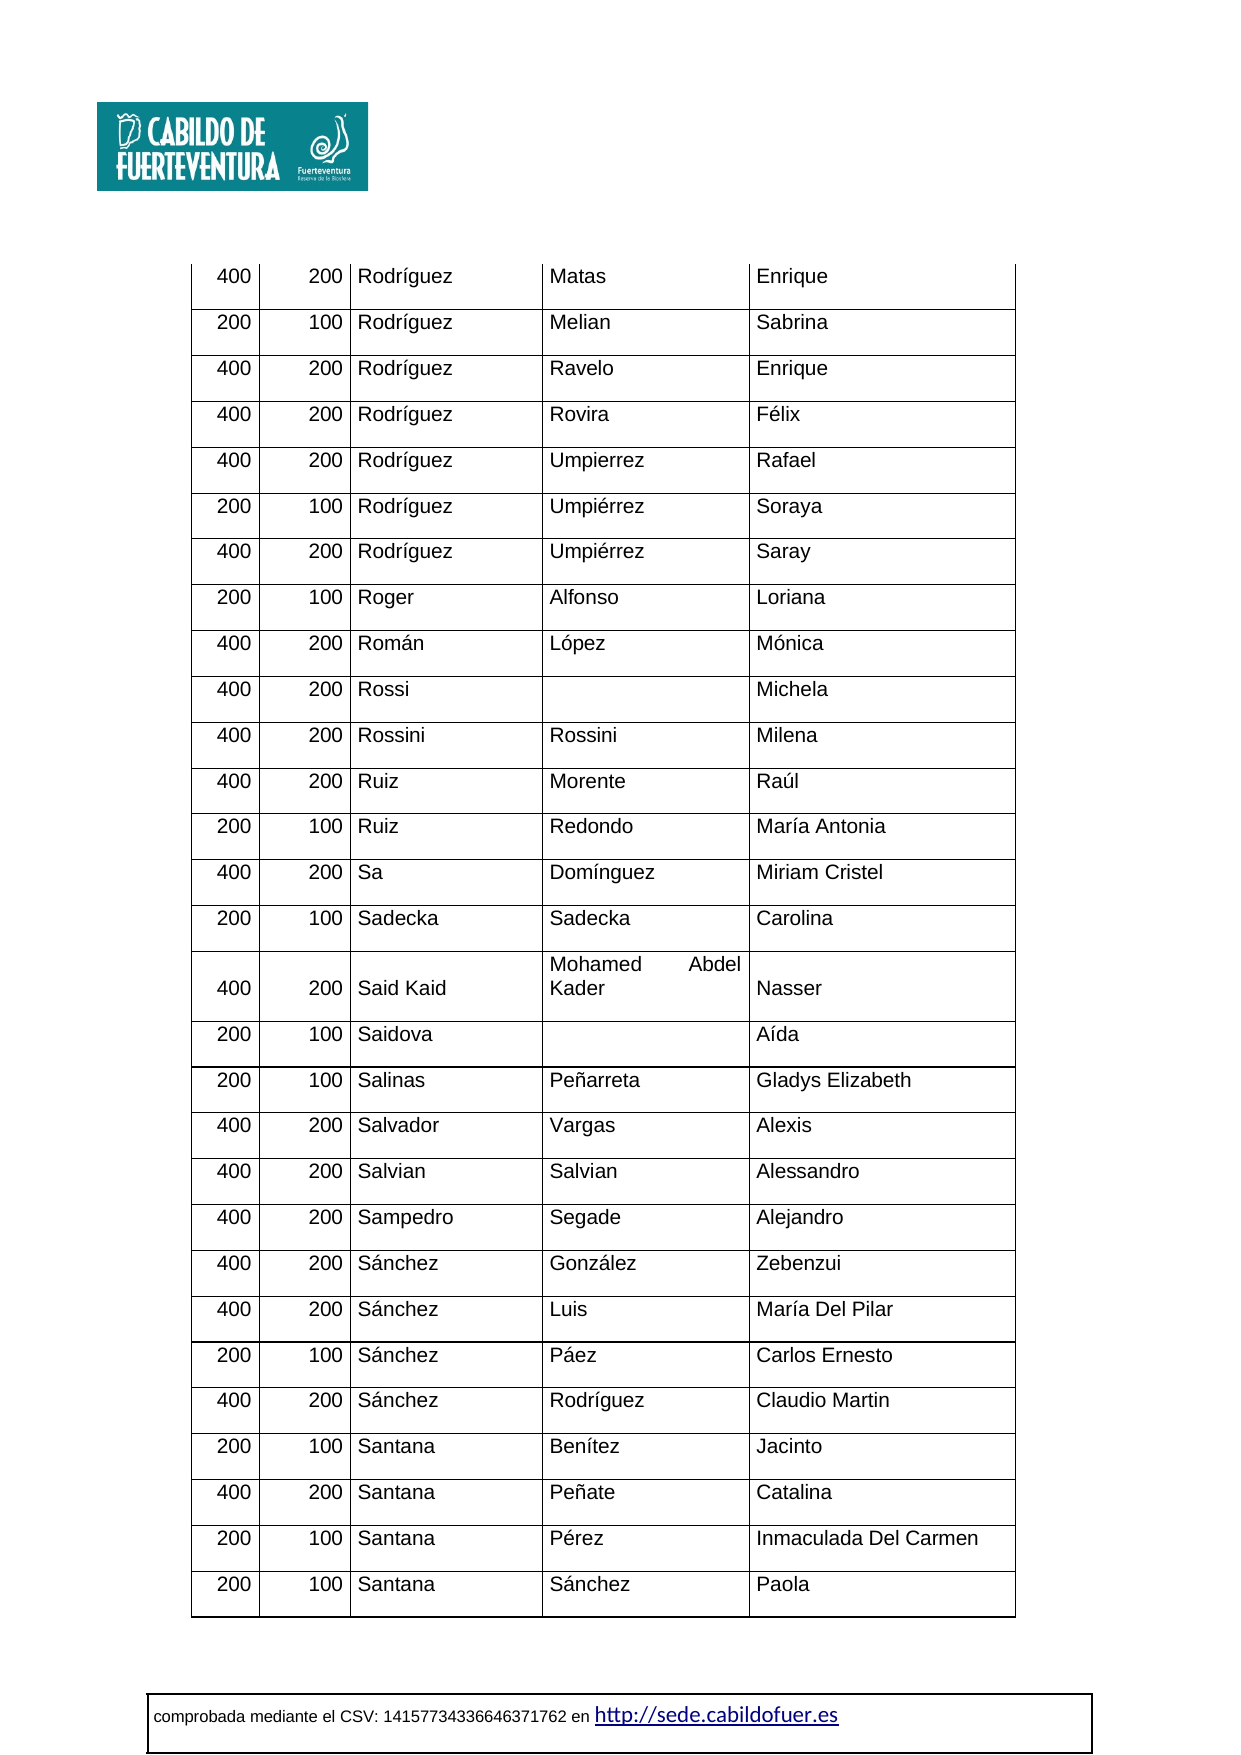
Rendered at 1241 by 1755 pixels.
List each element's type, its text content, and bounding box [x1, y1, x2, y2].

table_cell Rossi [351, 677, 542, 722]
table_cell Aída [750, 1022, 1015, 1066]
table_cell 400 [192, 539, 259, 584]
table_cell Alfonso [543, 585, 749, 630]
table_cell 200 [260, 769, 350, 813]
table_cell 400 [192, 723, 259, 767]
table_cell 400 [192, 356, 259, 401]
table_cell 400 [192, 1251, 259, 1296]
table_header 400 [192, 264, 259, 309]
table_cell Rodríguez [351, 402, 542, 447]
table_cell 200 [260, 1205, 350, 1250]
table_cell Inmaculada Del Carmen [750, 1526, 1015, 1571]
table_cell María Del Pilar [750, 1297, 1015, 1341]
table_cell Umpierrez [543, 448, 749, 492]
table_cell 400 [192, 677, 259, 722]
table_cell Catalina [750, 1480, 1015, 1525]
table_cell 200 [192, 310, 259, 355]
table_cell 200 [260, 1388, 350, 1433]
table_cell Loriana [750, 585, 1015, 630]
table_cell Ruiz [351, 814, 542, 859]
table_cell Soraya [750, 494, 1015, 538]
table_cell Jacinto [750, 1434, 1015, 1479]
table_header Matas [543, 264, 749, 309]
table_cell Morente [543, 769, 749, 813]
table_cell Roger [351, 585, 542, 630]
table_cell Carlos Ernesto [750, 1343, 1015, 1387]
table_cell Mónica [750, 631, 1015, 676]
table_cell Salvador [351, 1113, 542, 1158]
table_cell 200 [192, 814, 259, 859]
table_cell 100 [260, 906, 350, 951]
table_cell 100 [260, 1068, 350, 1112]
table_cell Paola [750, 1572, 1015, 1616]
table_cell Umpiérrez [543, 539, 749, 584]
table_cell 200 [192, 1572, 259, 1616]
table_cell Saidova [351, 1022, 542, 1066]
table_cell 200 [260, 1113, 350, 1158]
table_cell 400 [192, 952, 259, 1021]
table_cell Rossini [351, 723, 542, 767]
table_cell Sánchez [351, 1343, 542, 1387]
table_cell Miriam Cristel [750, 860, 1015, 905]
table_cell Sadecka [351, 906, 542, 951]
table_cell Rodríguez [351, 448, 542, 492]
table_cell 400 [192, 1205, 259, 1250]
table_cell Peñarreta [543, 1068, 749, 1112]
table_cell Raúl [750, 769, 1015, 813]
table_cell Nasser [750, 952, 1015, 1021]
table_cell 200 [192, 1343, 259, 1387]
table_cell Carolina [750, 906, 1015, 951]
table_cell Vargas [543, 1113, 749, 1158]
table_cell Claudio Martin [750, 1388, 1015, 1433]
table_cell Michela [750, 677, 1015, 722]
table_cell Santana [351, 1480, 542, 1525]
table_cell Alessandro [750, 1159, 1015, 1204]
table_cell Melian [543, 310, 749, 355]
table_cell 200 [260, 860, 350, 905]
table_cell Sánchez [351, 1297, 542, 1341]
table_cell 200 [192, 1434, 259, 1479]
table_cell Santana [351, 1526, 542, 1571]
table_cell Rafael [750, 448, 1015, 492]
table_cell Félix [750, 402, 1015, 447]
table_cell 100 [260, 814, 350, 859]
table_cell Salvian [351, 1159, 542, 1204]
table_cell 200 [260, 723, 350, 767]
table_cell Rodríguez [543, 1388, 749, 1433]
table_cell 200 [260, 1297, 350, 1341]
table_cell 400 [192, 402, 259, 447]
table_cell Milena [750, 723, 1015, 767]
table_cell 100 [260, 1343, 350, 1387]
table_cell María Antonia [750, 814, 1015, 859]
table_cell Sánchez [543, 1572, 749, 1616]
table_header Enrique [750, 264, 1015, 309]
table_cell 200 [260, 402, 350, 447]
table_cell 200 [192, 1526, 259, 1571]
table_cell 400 [192, 1388, 259, 1433]
table_cell Páez [543, 1343, 749, 1387]
table_cell Salinas [351, 1068, 542, 1112]
table_cell Salvian [543, 1159, 749, 1204]
table_cell Ravelo [543, 356, 749, 401]
table_cell Sa [351, 860, 542, 905]
table_cell Saray [750, 539, 1015, 584]
table_cell 200 [260, 677, 350, 722]
table_cell Rodríguez [351, 310, 542, 355]
table_cell 100 [260, 585, 350, 630]
table_cell 400 [192, 1113, 259, 1158]
table_cell 200 [260, 448, 350, 492]
table_cell Sánchez [351, 1388, 542, 1433]
table_cell 100 [260, 494, 350, 538]
table_cell Román [351, 631, 542, 676]
table_cell Umpiérrez [543, 494, 749, 538]
table_cell Pérez [543, 1526, 749, 1571]
table_cell 200 [192, 1068, 259, 1112]
table_cell 200 [192, 585, 259, 630]
table_cell 200 [260, 356, 350, 401]
table_cell 200 [260, 539, 350, 584]
table_cell 400 [192, 1159, 259, 1204]
table_cell 100 [260, 1526, 350, 1571]
table_cell [543, 1022, 749, 1066]
table_header Rodríguez [351, 264, 542, 309]
table_cell Zebenzui [750, 1251, 1015, 1296]
table_cell Mohamed Abdel Kader [543, 952, 749, 1021]
table_cell Santana [351, 1434, 542, 1479]
table_cell 200 [260, 1480, 350, 1525]
table_cell Rossini [543, 723, 749, 767]
table_cell Ruiz [351, 769, 542, 813]
table_cell Segade [543, 1205, 749, 1250]
table_cell Said Kaid [351, 952, 542, 1021]
table_cell Rodríguez [351, 356, 542, 401]
table_cell Sabrina [750, 310, 1015, 355]
table_cell 200 [192, 494, 259, 538]
table_cell 100 [260, 1572, 350, 1616]
table_cell 400 [192, 1297, 259, 1341]
table_cell Enrique [750, 356, 1015, 401]
table_cell González [543, 1251, 749, 1296]
table_cell Domínguez [543, 860, 749, 905]
table_cell Alejandro [750, 1205, 1015, 1250]
table_cell 200 [192, 906, 259, 951]
table_cell Rodríguez [351, 539, 542, 584]
table_cell 200 [260, 631, 350, 676]
table_cell Sánchez [351, 1251, 542, 1296]
table_cell 400 [192, 860, 259, 905]
table_cell 400 [192, 769, 259, 813]
table_cell 200 [260, 1159, 350, 1204]
table_cell Sadecka [543, 906, 749, 951]
table_cell 400 [192, 631, 259, 676]
table_cell 200 [260, 952, 350, 1021]
table_cell 400 [192, 448, 259, 492]
table_cell 200 [192, 1022, 259, 1066]
table_cell Santana [351, 1572, 542, 1616]
table_cell Peñate [543, 1480, 749, 1525]
table_header 200 [260, 264, 350, 309]
table_cell 200 [260, 1251, 350, 1296]
table_cell 100 [260, 1434, 350, 1479]
table_cell López [543, 631, 749, 676]
table_cell 400 [192, 1480, 259, 1525]
table_cell [543, 677, 749, 722]
table_cell Redondo [543, 814, 749, 859]
table_cell Benítez [543, 1434, 749, 1479]
table_cell Sampedro [351, 1205, 542, 1250]
table_cell Luis [543, 1297, 749, 1341]
table_cell Alexis [750, 1113, 1015, 1158]
table_cell 100 [260, 310, 350, 355]
table_cell Gladys Elizabeth [750, 1068, 1015, 1112]
table_cell Rodríguez [351, 494, 542, 538]
table_cell Rovira [543, 402, 749, 447]
table_cell 100 [260, 1022, 350, 1066]
